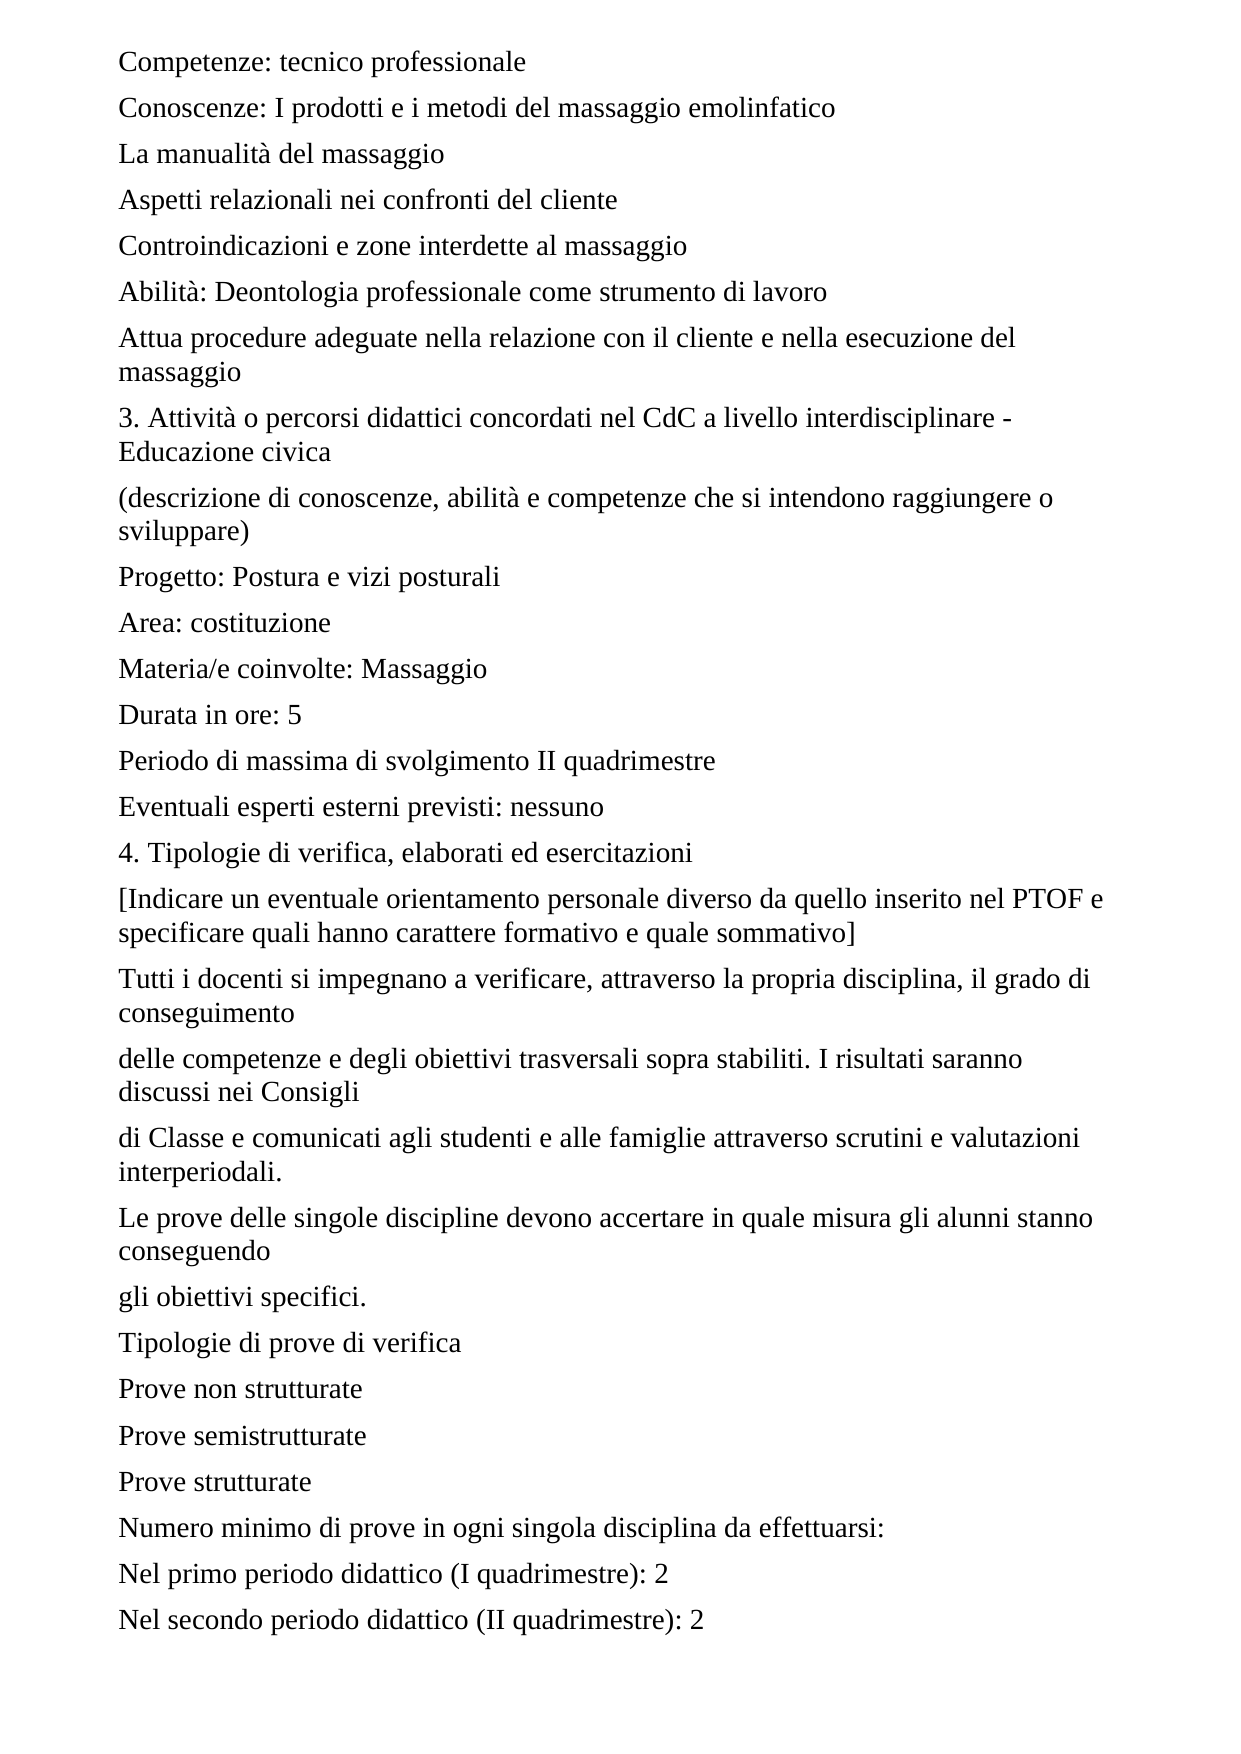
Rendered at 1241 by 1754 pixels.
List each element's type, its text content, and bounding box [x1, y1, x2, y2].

text Area: costituzione [118, 605, 1122, 639]
text 3. Attività o percorsi didattici concordati nel CdC a livello interdisciplinare - Educazione civica [118, 400, 1122, 467]
text Attua procedure adeguate nella relazione con il cliente e nella esecuzione del massaggio [118, 321, 1122, 388]
text Tutti i docenti si impegnano a verificare, attraverso la propria disciplina, il grado di conseguimento [118, 961, 1122, 1028]
text Numero minimo di prove in ogni singola disciplina da effettuarsi: [118, 1510, 1122, 1543]
text delle competenze e degli obiettivi trasversali sopra stabiliti. I risultati saranno discussi nei Consigli [118, 1041, 1122, 1108]
text Prove non strutturate [118, 1372, 1122, 1405]
text Materia/e coinvolte: Massaggio [118, 651, 1122, 685]
text Abilità: Deontologia professionale come strumento di lavoro [118, 274, 1122, 308]
text Prove semistrutturate [118, 1418, 1122, 1451]
text di Classe e comunicati agli studenti e alle famiglie attraverso scrutini e valutazioni interperiodali. [118, 1120, 1122, 1187]
text (descrizione di conoscenze, abilità e competenze che si intendono raggiungere o sviluppare) [118, 480, 1122, 547]
text Aspetti relazionali nei confronti del cliente [118, 182, 1122, 216]
text [Indicare un eventuale orientamento personale diverso da quello inserito nel PTOF e specificare quali hanno carattere formativo e quale sommativo] [118, 882, 1122, 949]
text Durata in ore: 5 [118, 697, 1122, 731]
text Nel primo periodo didattico (I quadrimestre): 2 [118, 1556, 1122, 1589]
text Le prove delle singole discipline devono accertare in quale misura gli alunni stanno conseguendo [118, 1200, 1122, 1267]
text Tipologie di prove di verifica [118, 1326, 1122, 1359]
text Progetto: Postura e vizi posturali [118, 559, 1122, 593]
text gli obiettivi specifici. [118, 1279, 1122, 1313]
text Conoscenze: I prodotti e i metodi del massaggio emolinfatico [118, 90, 1122, 124]
text 4. Tipologie di verifica, elaborati ed esercitazioni [118, 836, 1122, 869]
text Prove strutturate [118, 1464, 1122, 1497]
text La manualità del massaggio [118, 136, 1122, 170]
text Competenze: tecnico professionale [118, 44, 1122, 78]
text Controindicazioni e zone interdette al massaggio [118, 228, 1122, 262]
text Periodo di massima di svolgimento II quadrimestre [118, 743, 1122, 777]
text Nel secondo periodo didattico (II quadrimestre): 2 [118, 1602, 1122, 1635]
text Eventuali esperti esterni previsti: nessuno [118, 789, 1122, 823]
